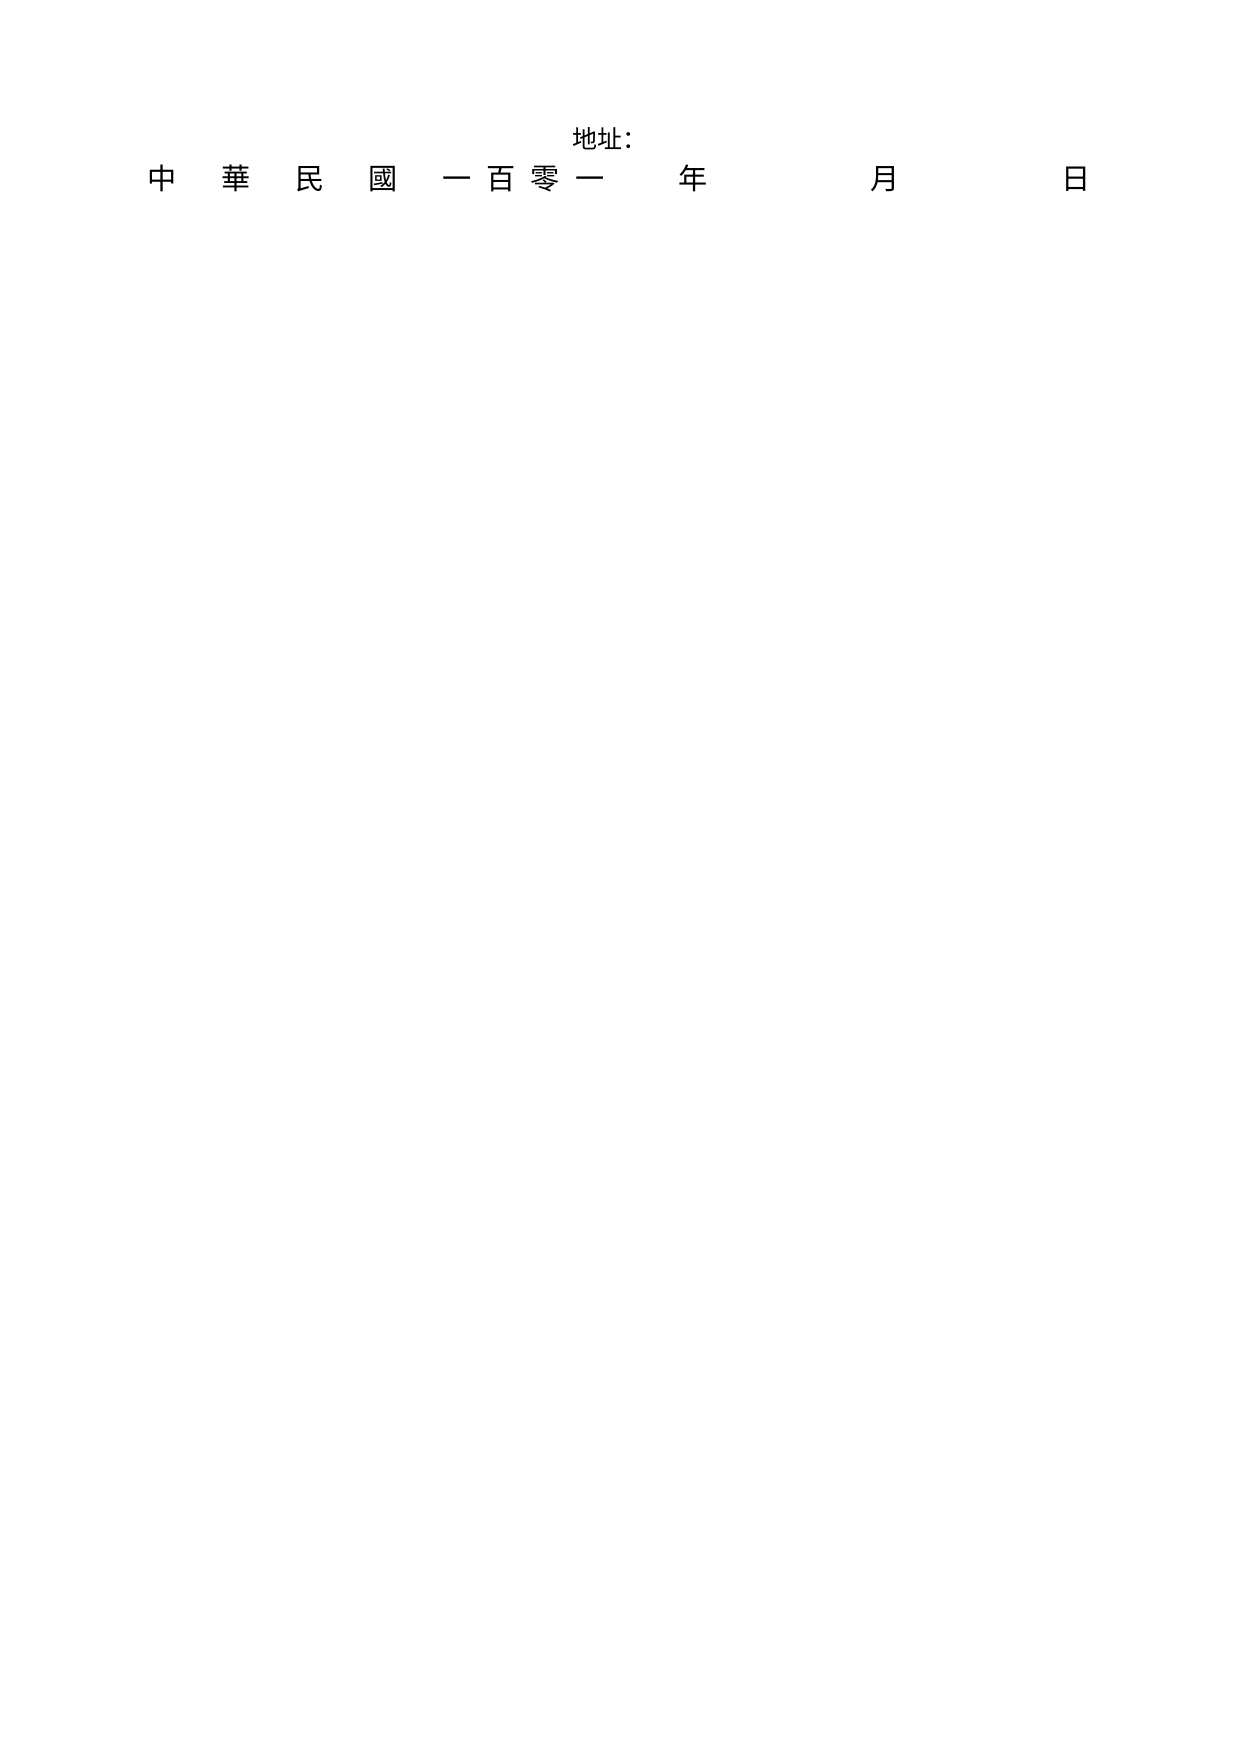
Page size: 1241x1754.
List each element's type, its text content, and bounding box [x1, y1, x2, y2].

text 地址： [148, 118, 1092, 156]
text 中 華 民 國 一百零一 年 月 日 [148, 156, 1092, 198]
